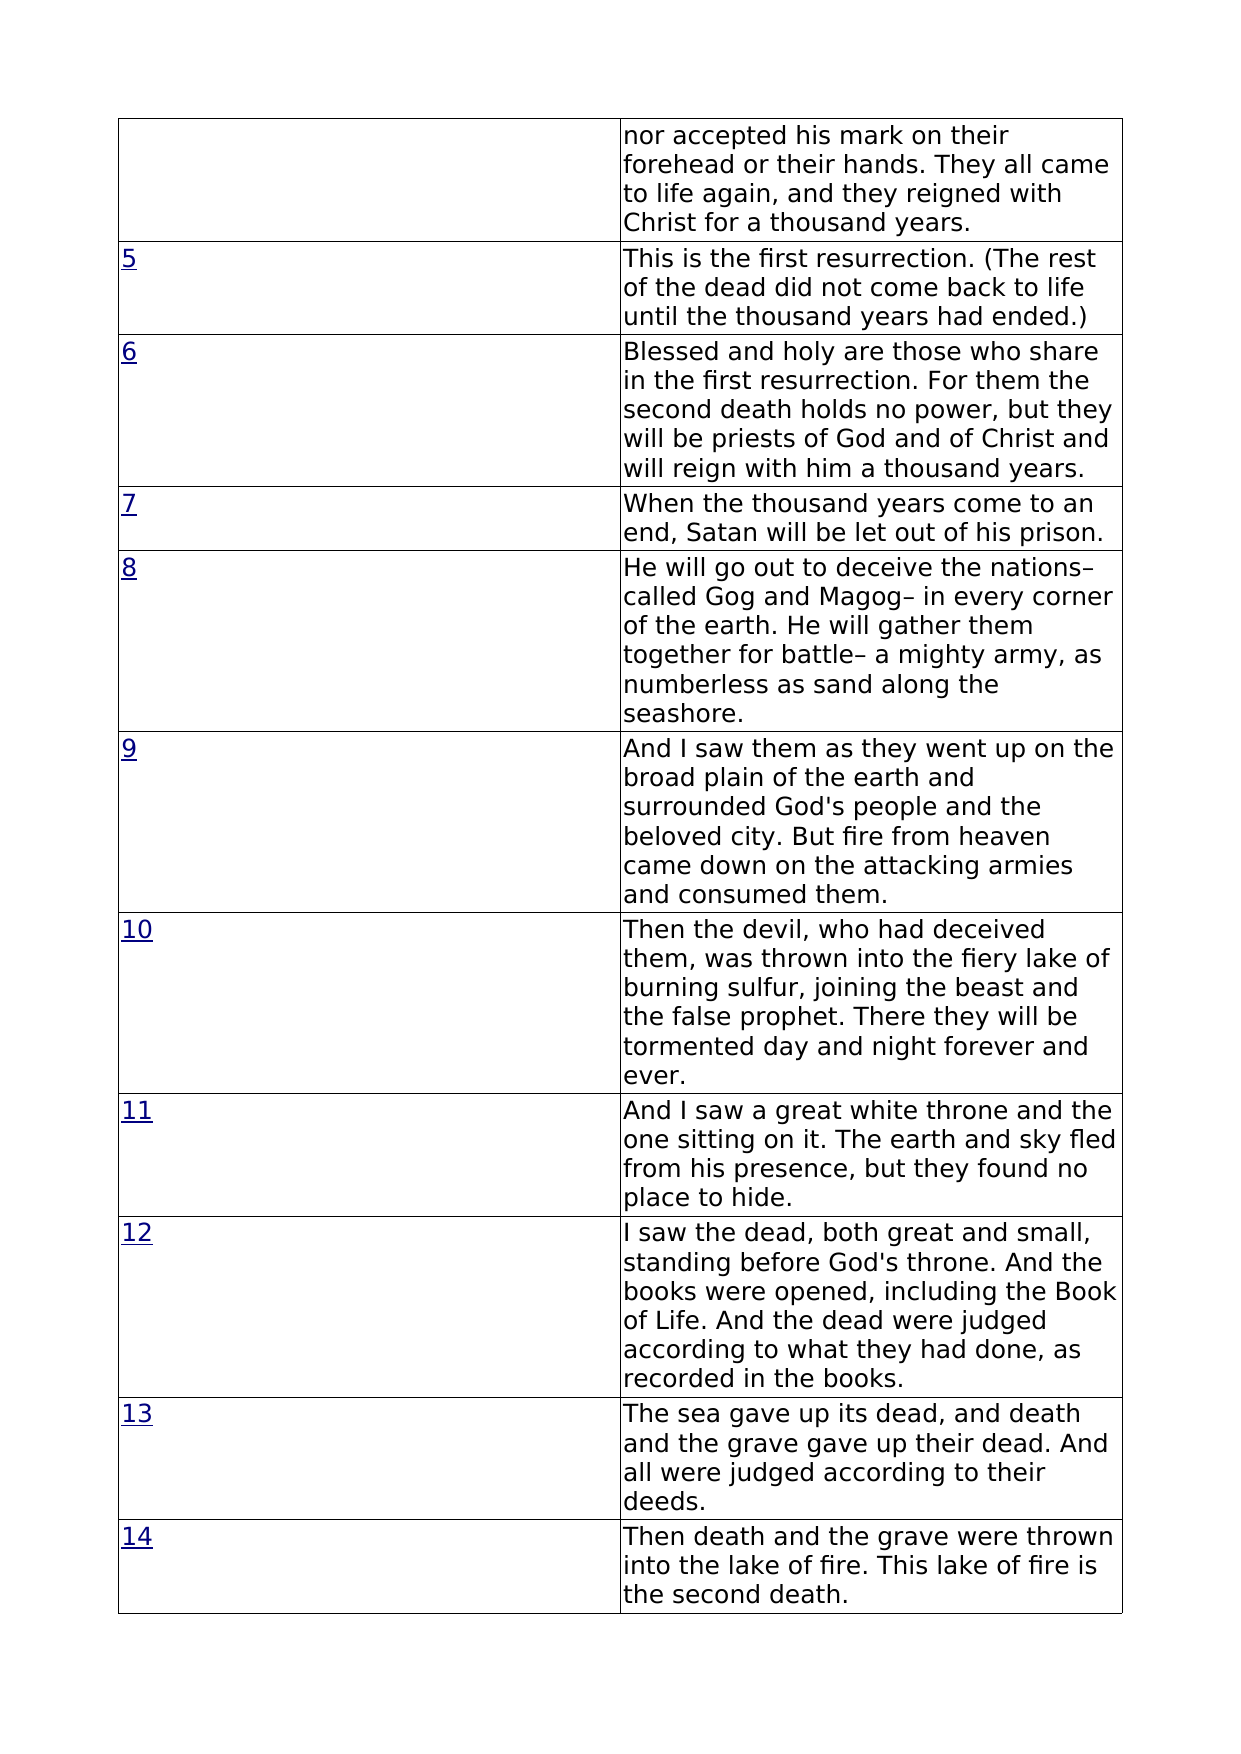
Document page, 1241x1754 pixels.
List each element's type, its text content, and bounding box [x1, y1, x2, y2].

table_cell 10 [119, 913, 620, 1093]
table_cell 8 [119, 551, 620, 731]
table_cell When the thousand years come to an end, Satan will be let out of his prison. [621, 487, 1122, 550]
table_cell 9 [119, 732, 620, 912]
table_cell I saw the dead, both great and small, standing before God's throne. And the books were opened, including the Book of Life. And the dead were judged according to what they had done, as recorded in the books. [621, 1217, 1122, 1397]
table_cell [119, 119, 620, 241]
table_cell Blessed and holy are those who share in the first resurrection. For them the second death holds no power, but they will be priests of God and of Christ and will reign with him a thousand years. [621, 335, 1122, 486]
table_cell 12 [119, 1217, 620, 1397]
table_cell 5 [119, 242, 620, 334]
table_cell Then the devil, who had deceived them, was thrown into the fiery lake of burning sulfur, joining the beast and the false prophet. There they will be tormented day and night forever and ever. [621, 913, 1122, 1093]
table_cell 6 [119, 335, 620, 486]
table_cell This is the first resurrection. (The rest of the dead did not come back to life until the thousand years had ended.) [621, 242, 1122, 334]
table_cell The sea gave up its dead, and death and the grave gave up their dead. And all were judged according to their deeds. [621, 1398, 1122, 1519]
table_cell And I saw a great white throne and the one sitting on it. The earth and sky fled from his presence, but they found no place to hide. [621, 1094, 1122, 1216]
table_cell Then death and the grave were thrown into the lake of fire. This lake of fire is the second death. [621, 1520, 1122, 1613]
table_cell And I saw them as they went up on the broad plain of the earth and surrounded God's people and the beloved city. But fire from heaven came down on the attacking armies and consumed them. [621, 732, 1122, 912]
table_cell 7 [119, 487, 620, 550]
table_cell nor accepted his mark on their forehead or their hands. They all came to life again, and they reigned with Christ for a thousand years. [621, 119, 1122, 241]
table_cell He will go out to deceive the nations– called Gog and Magog– in every corner of the earth. He will gather them together for battle– a mighty army, as numberless as sand along the seashore. [621, 551, 1122, 731]
table_cell 14 [119, 1520, 620, 1613]
table_cell 13 [119, 1398, 620, 1519]
table_cell 11 [119, 1094, 620, 1216]
